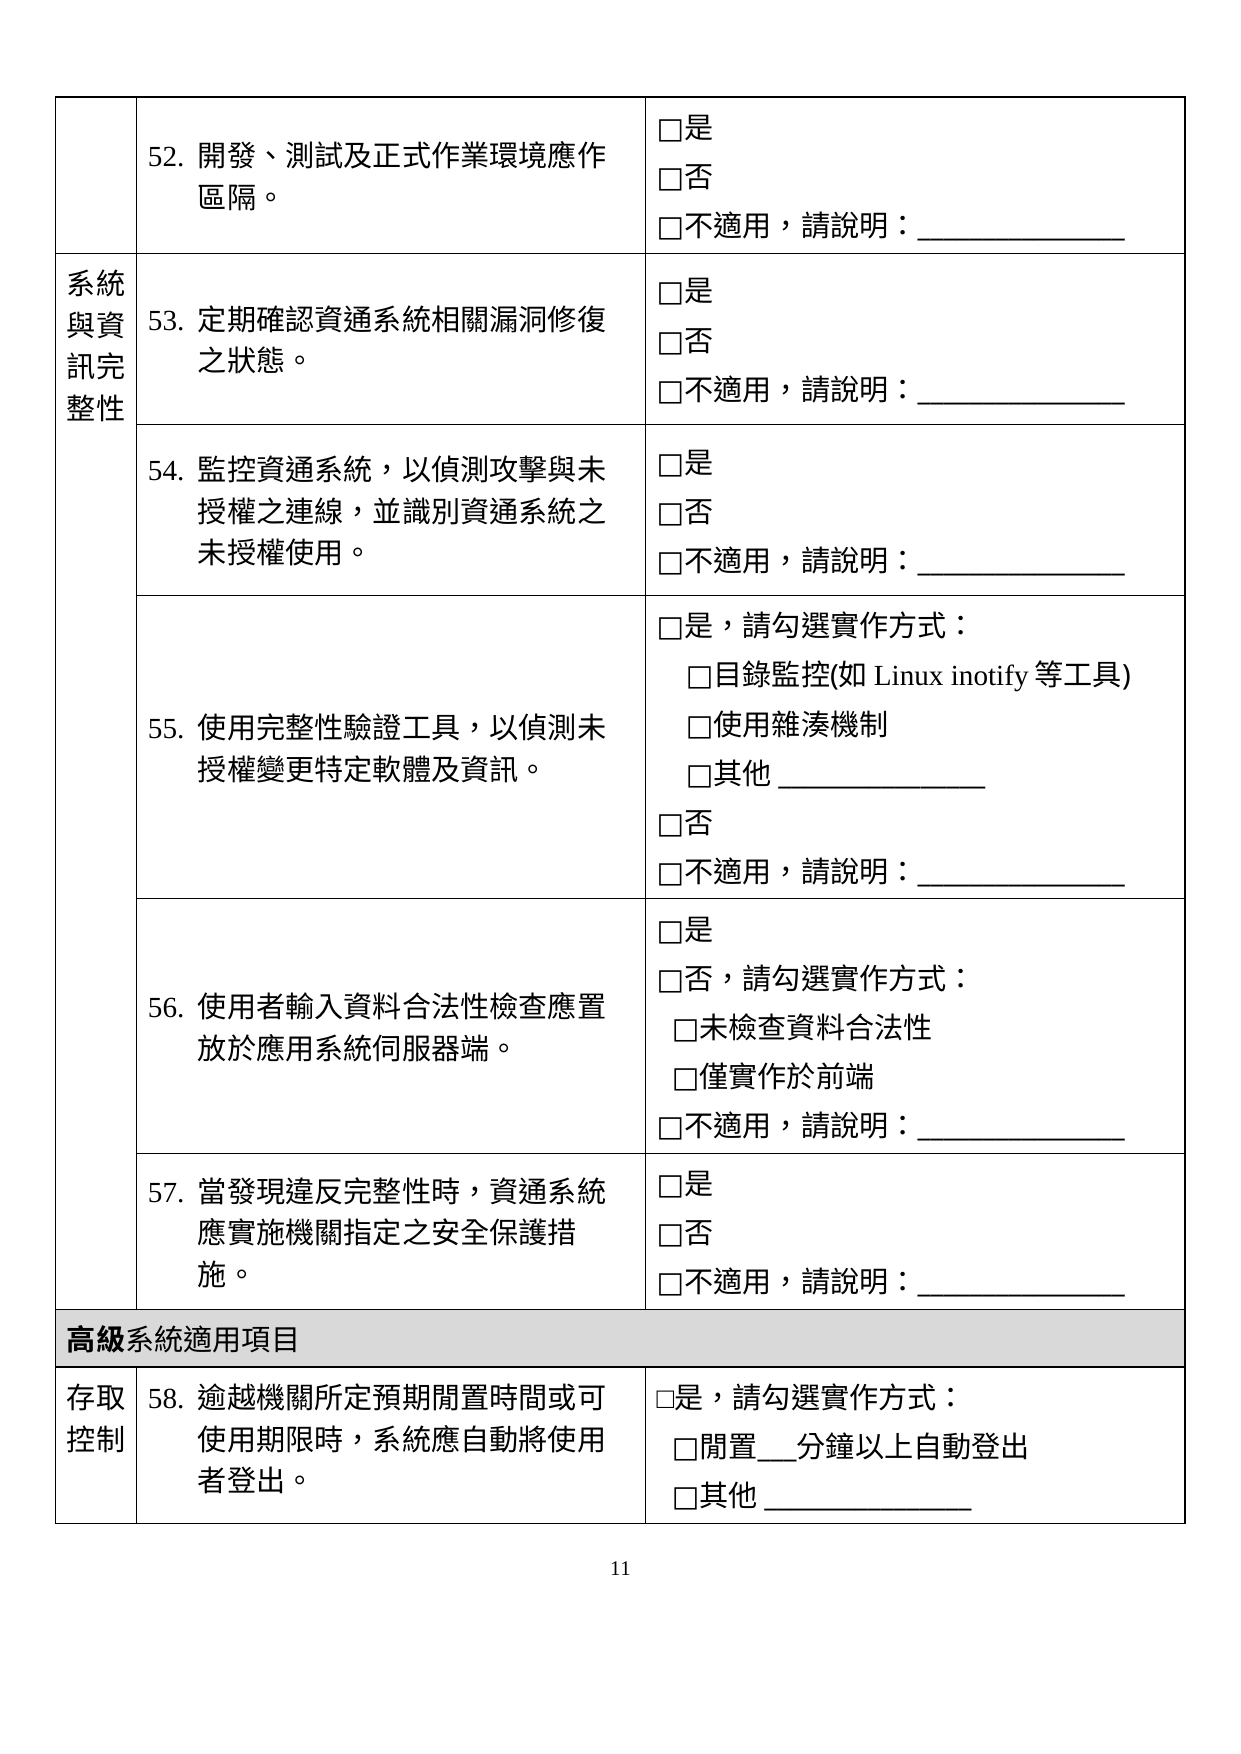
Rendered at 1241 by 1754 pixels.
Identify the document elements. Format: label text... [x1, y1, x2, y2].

table_cell □是 □否 □不適用，請說明：________________ [646, 98, 1184, 252]
table_cell □是 □否 □不適用，請說明：________________ [646, 1154, 1184, 1309]
table_cell □是，請勾選實作方式： □目錄監控(如Linux inotify等工具) □使用雜湊機制 □其他 ________________ □否 □不適用，請說明：________________ [646, 596, 1184, 898]
table_cell 系統與資訊完整性 [56, 254, 136, 1309]
table_cell □是 □否 □不適用，請說明：________________ [646, 425, 1184, 595]
table_cell 逾越機關所定預期閒置時間或可使用期限時，系統應自動將使用者登出。 [137, 1368, 645, 1522]
table_cell □是 □否，請勾選實作方式： □未檢查資料合法性 □僅實作於前端 □不適用，請說明：________________ [646, 899, 1184, 1153]
table_cell 使用完整性驗證工具，以偵測未授權變更特定軟體及資訊。 [137, 596, 645, 898]
table_cell 高級系統適用項目 [56, 1310, 1184, 1366]
table_cell 當發現違反完整性時，資通系統應實施機關指定之安全保護措施。 [137, 1154, 645, 1309]
table_cell 存取控制 [56, 1368, 136, 1522]
table_cell 監控資通系統，以偵測攻擊與未授權之連線，並識別資通系統之未授權使用。 [137, 425, 645, 595]
table_cell □是 □否 □不適用，請說明：________________ [646, 254, 1184, 424]
table_cell □是，請勾選實作方式： □閒置___分鐘以上自動登出 □其他 ________________ [646, 1368, 1184, 1522]
table_cell [56, 98, 136, 252]
table_cell 開發、測試及正式作業環境應作區隔。 [137, 98, 645, 252]
table_cell 定期確認資通系統相關漏洞修復之狀態。 [137, 254, 645, 424]
table_cell 使用者輸入資料合法性檢查應置放於應用系統伺服器端。 [137, 899, 645, 1153]
